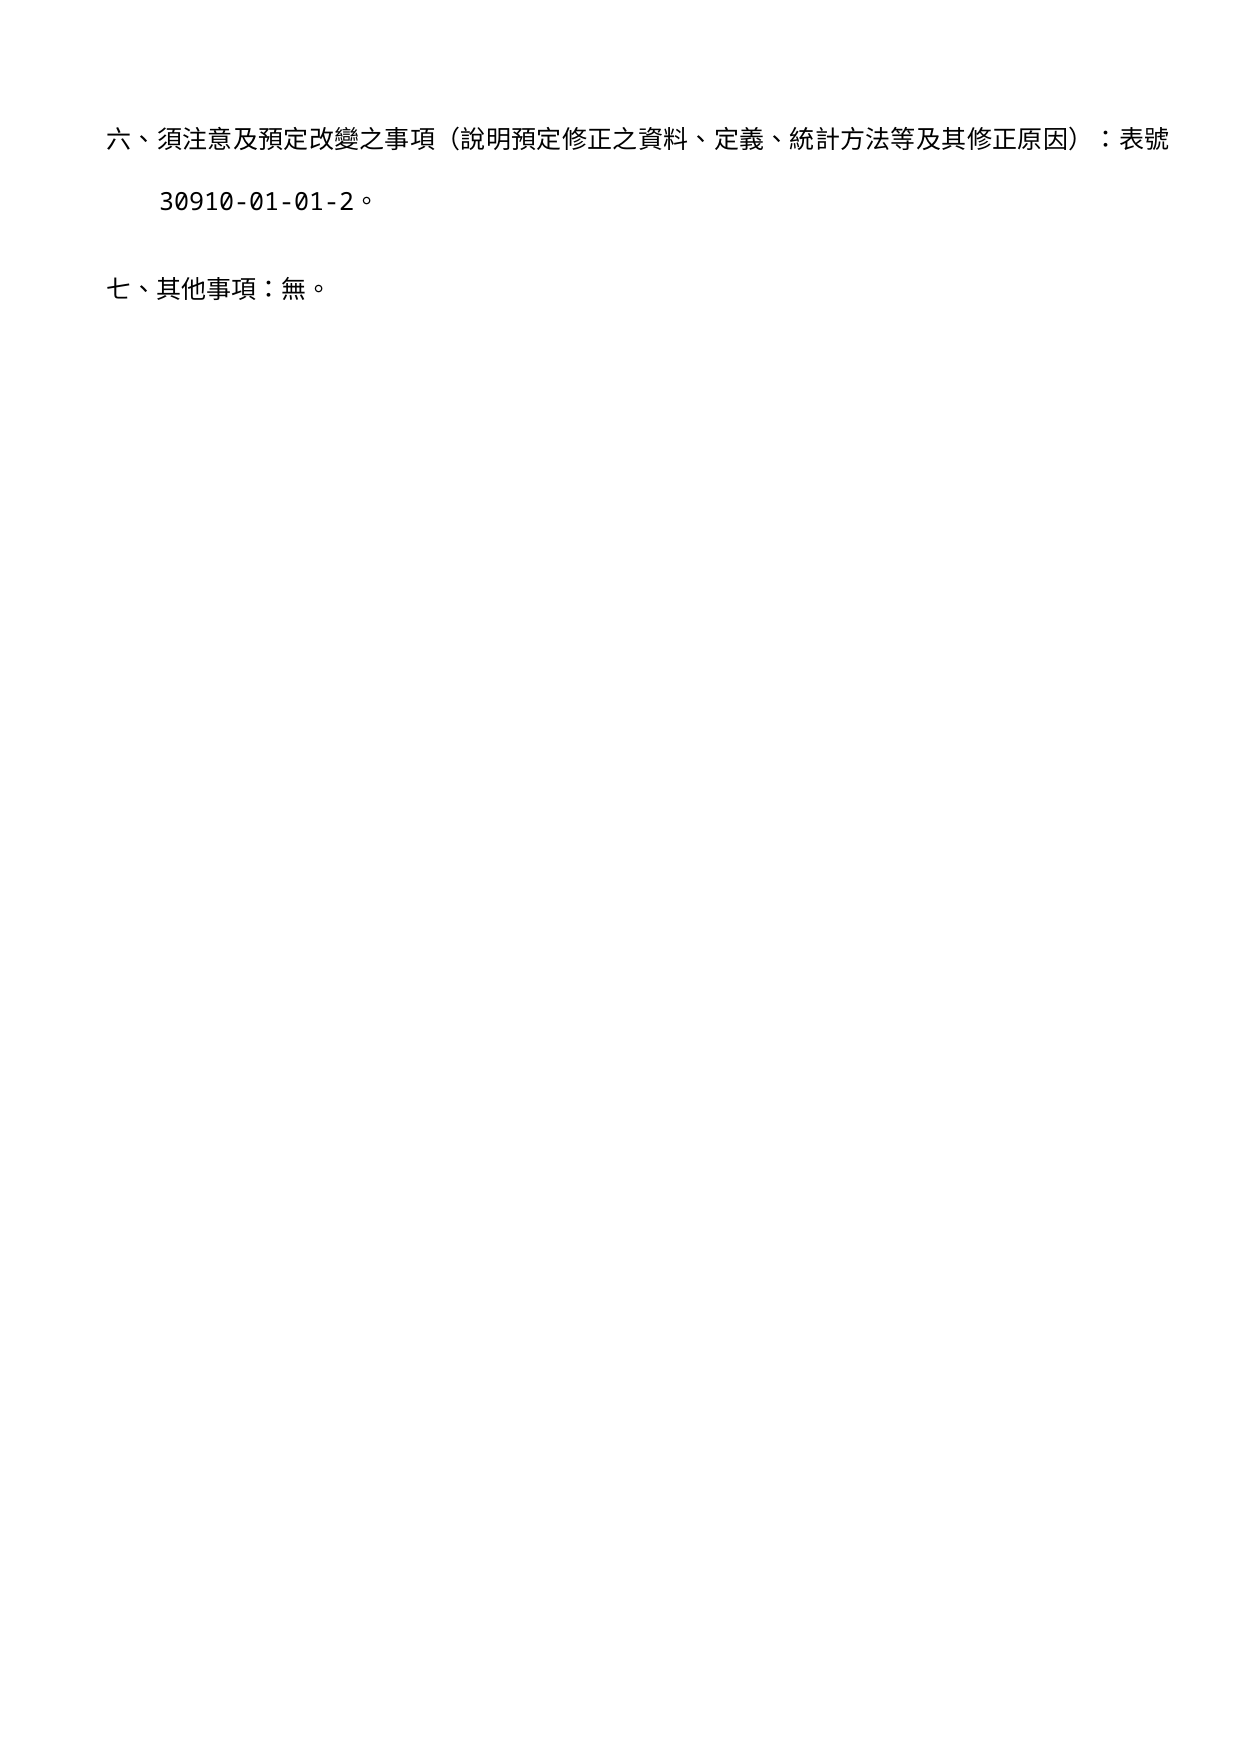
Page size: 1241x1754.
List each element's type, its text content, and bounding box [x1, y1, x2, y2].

text 六、須注意及預定改變之事項（說明預定修正之資料、定義、統計方法等及其修正原因）：表號30910-01-01-2。 [106, 96, 1169, 221]
text 七、其他事項：無。 [106, 246, 1169, 308]
